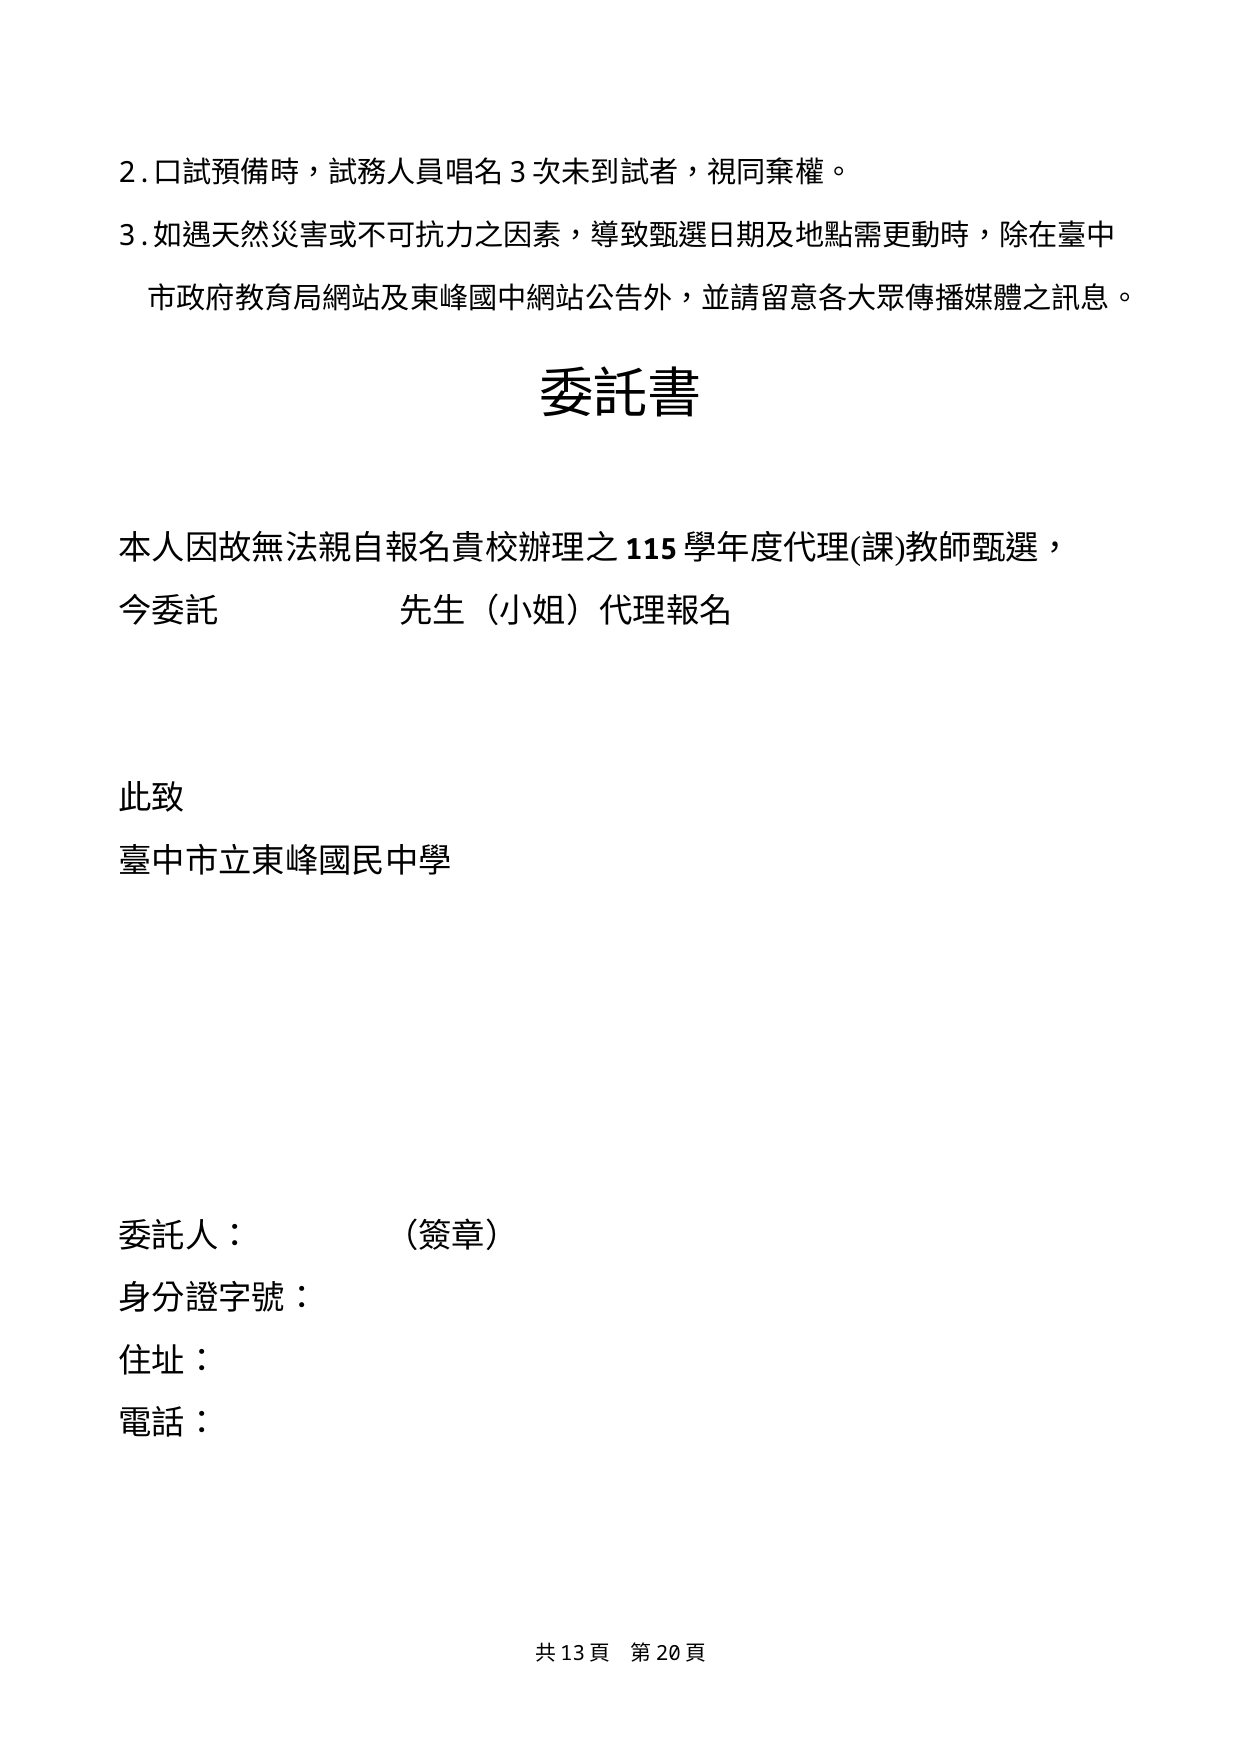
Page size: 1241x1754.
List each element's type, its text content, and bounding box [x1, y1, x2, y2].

text 電話： [118, 1379, 1122, 1441]
text 臺中市立東峰國民中學 [118, 816, 1122, 879]
text 本人因故無法親自報名貴校辦理之115學年度代理(課)教師甄選， [118, 504, 1122, 566]
text 委託人： （簽章） [118, 1191, 1122, 1254]
text 今委託 先生（小姐）代理報名 [118, 566, 1122, 629]
text 身分證字號： [118, 1254, 1122, 1316]
text 委託書 [118, 316, 1122, 441]
text 住址： [118, 1316, 1122, 1379]
text 2.口試預備時，試務人員唱名3次未到試者，視同棄權。 [118, 129, 1122, 191]
text 此致 [118, 754, 1122, 816]
text 3.如遇天然災害或不可抗力之因素，導致甄選日期及地點需更動時，除在臺中市政府教育局網站及東峰國中網站公告外，並請留意各大眾傳播媒體之訊息。 [118, 191, 1122, 316]
